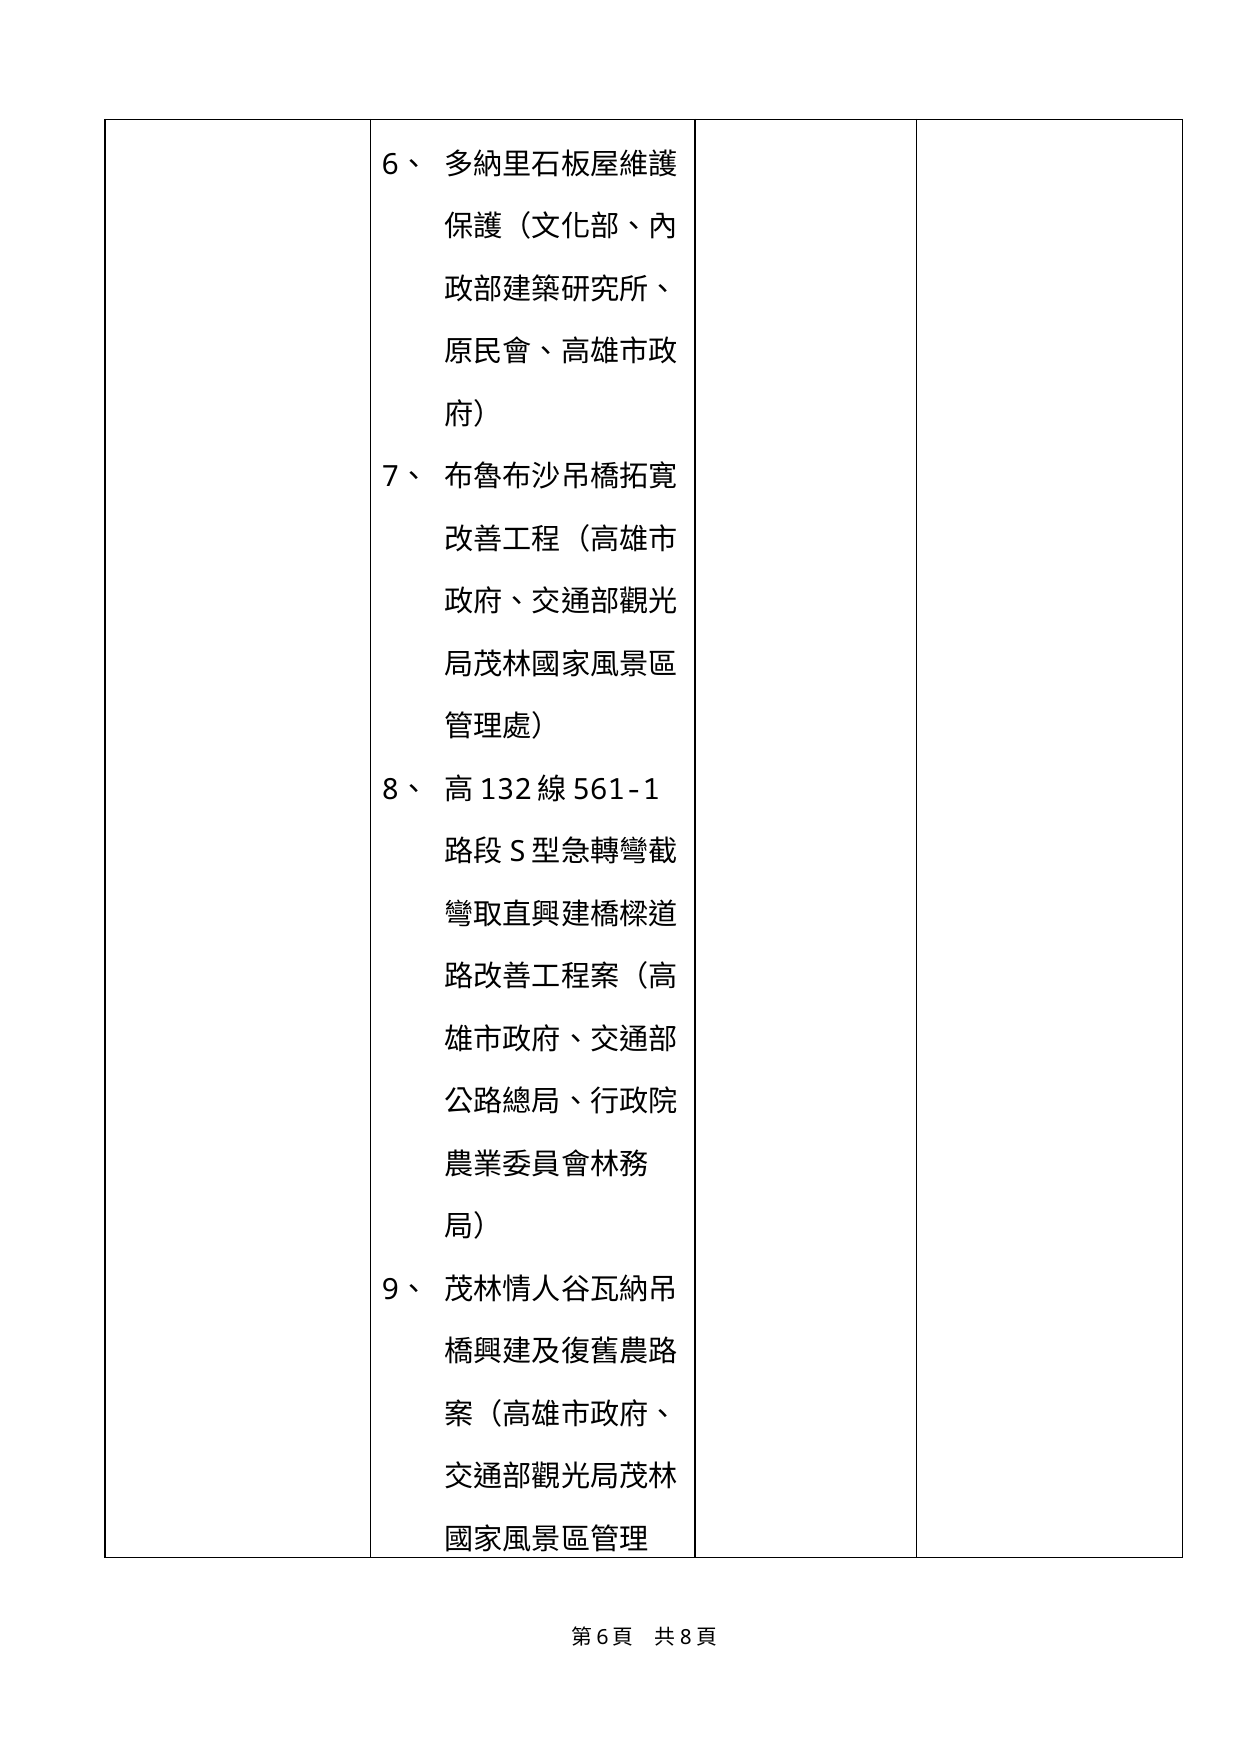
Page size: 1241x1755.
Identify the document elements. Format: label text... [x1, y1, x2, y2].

table_cell [917, 120, 1182, 1557]
table_cell 茂林區地方建設座談會 萬山部落安置納骨塔擴建工程計劃（內政部、原民會） 茂林里和多納里興建靈堂納骨塔之評估規劃？（內政部、原民會） 原鄉建地不足必須重劃（原民會、內政部、高雄巿政府） 萬山避難屋改建多功能活動中心計畫（內政部、原民會、高雄市政府） 茂林區（茂林里、萬山里、多納里）重新盤點消防栓裝置數量及儲水池設備之需求？（內政部、原民會、高雄市政府） 多納里石板屋維護保護（文化部、內政部建築研究所、原民會、高雄市政府） 布魯布沙吊橋拓寛改善工程（高雄市政府、交通部觀光局茂林國家風景區管理處） 高132線561-1路段S型急轉彎截彎取直興建橋樑道路改善工程案（高雄市政府、交通部公路總局、行政院農業委員會林務局） 茂林情人谷瓦納吊橋興建及復舊農路案（高雄市政府、交通部觀光局茂林國家風景區管理處、農委會水保局、農委會林務局） 茂林區茂林里(後山)地段121號產業道路主線農路改善工程案（高雄市政府、農委會水保局、農委會林務局） [371, 120, 694, 1557]
table_cell [696, 120, 916, 1557]
table_cell [106, 120, 370, 1557]
